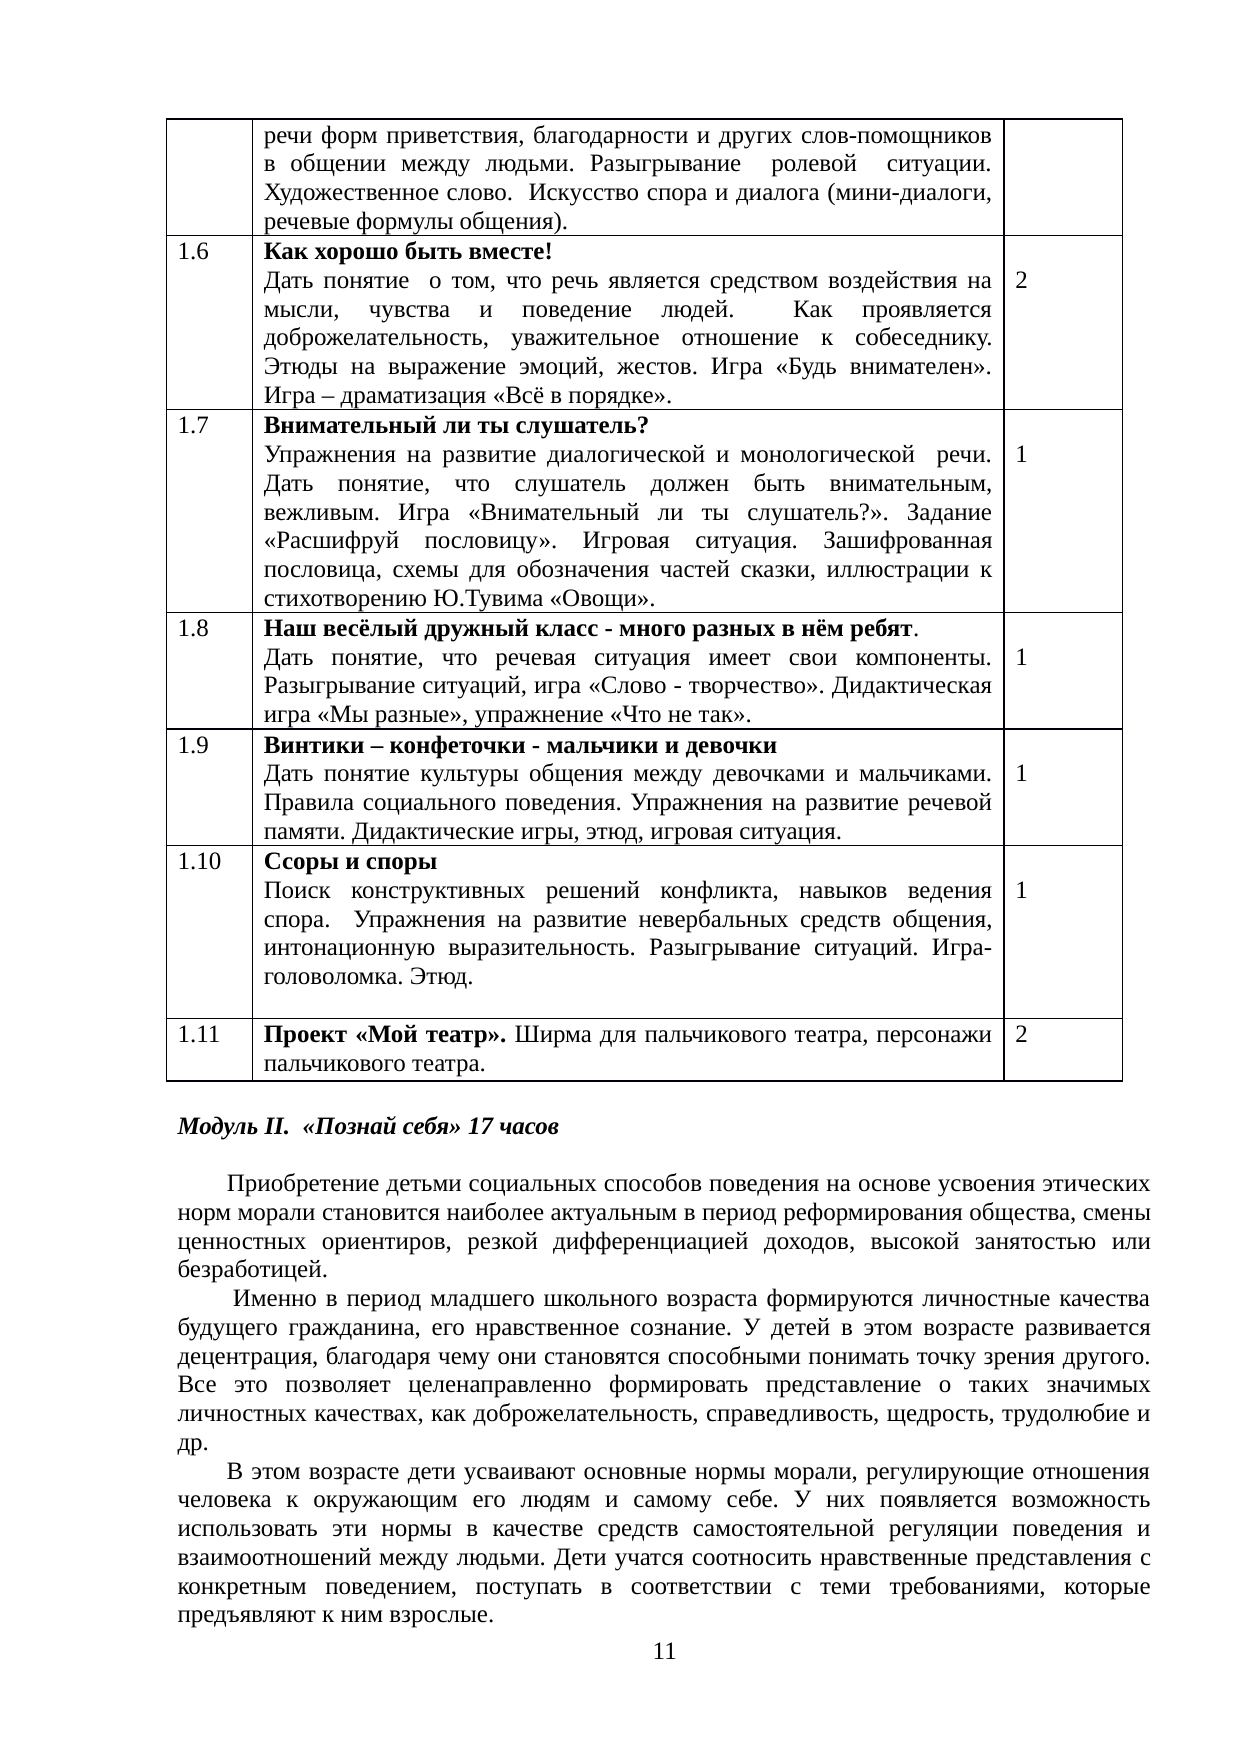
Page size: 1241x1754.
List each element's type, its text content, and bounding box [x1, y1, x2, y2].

table_cell 1.6 [167, 236, 252, 409]
text В этом возрасте дети усваивают основные нормы морали, регулирующие отношения человека к окружающим его людям и самому себе. У них появляется возможность использовать эти нормы в качестве средств самостоятельной регуляции поведения и взаимоотношений между людьми. Дети учатся соотносить нравственные представления с конкретным поведением, поступать в соответствии с теми требованиями, которые предъявляют к ним взрослые. [177, 1456, 1152, 1628]
table_cell 2 [1005, 1019, 1122, 1080]
table_cell 1 [1005, 613, 1122, 728]
table_cell [167, 120, 252, 235]
table_cell 1 [1005, 730, 1122, 845]
table_cell 1.10 [167, 846, 252, 1018]
table_cell 1.9 [167, 730, 252, 845]
table_cell Ссоры и споры Поиск конструктивных решений конфликта, навыков ведения спора. Упражнения на развитие невербальных средств общения, интонационную выразительность. Разыгрывание ситуаций. Игра-головоломка. Этюд. [253, 846, 1003, 1018]
table_cell Как хорошо быть вместе! Дать понятие о том, что речь является средством воздействия на мысли, чувства и поведение людей. Как проявляется доброжелательность, уважительное отношение к собеседнику. Этюды на выражение эмоций, жестов. Игра «Будь внимателен». Игра – драматизация «Всё в порядке». [253, 236, 1003, 409]
table_cell 1 [1005, 846, 1122, 1018]
table_cell 1.11 [167, 1019, 252, 1080]
table_cell речи форм приветствия, благодарности и других слов-помощников в общении между людьми. Разыгрывание ролевой ситуации. Художественное слово. Искусство спора и диалога (мини-диалоги, речевые формулы общения). [253, 120, 1003, 235]
table_cell [1005, 120, 1122, 235]
text Именно в период младшего школьного возраста формируются личностные качества будущего гражданина, его нравственное сознание. У детей в этом возрасте развивается децентрация, благодаря чему они становятся способными понимать точку зрения другого. Все это позволяет целенаправленно формировать представление о таких значимых личностных качествах, как доброжелательность, справедливость, щедрость, трудолюбие и др. [177, 1283, 1152, 1456]
text Модуль II. «Познай себя» 17 часов [177, 1111, 1152, 1139]
table_cell 1 [1005, 410, 1122, 612]
table_cell 1.7 [167, 410, 252, 612]
table_cell 1.8 [167, 613, 252, 728]
table_cell Проект «Мой театр». Ширма для пальчикового театра, персонажи пальчикового театра. [253, 1019, 1003, 1080]
text Приобретение детьми социальных способов поведения на основе усвоения этических норм морали становится наиболее актуальным в период реформирования общества, смены ценностных ориентиров, резкой дифференциацией доходов, высокой занятостью или безработицей. [177, 1168, 1152, 1283]
table_cell Внимательный ли ты слушатель? Упражнения на развитие диалогической и монологической речи. Дать понятие, что слушатель должен быть внимательным, вежливым. Игра «Внимательный ли ты слушатель?». Задание «Расшифруй пословицу». Игровая ситуация. Зашифрованная пословица, схемы для обозначения частей сказки, иллюстрации к стихотворению Ю.Тувима «Овощи». [253, 410, 1003, 612]
table_cell Винтики – конфеточки - мальчики и девочки Дать понятие культуры общения между девочками и мальчиками. Правила социального поведения. Упражнения на развитие речевой памяти. Дидактические игры, этюд, игровая ситуация. [253, 730, 1003, 845]
table_cell Наш весёлый дружный класс - много разных в нём ребят. Дать понятие, что речевая ситуация имеет свои компоненты. Разыгрывание ситуаций, игра «Слово - творчество». Дидактическая игра «Мы разные», упражнение «Что не так». [253, 613, 1003, 728]
table_cell 2 [1005, 236, 1122, 409]
